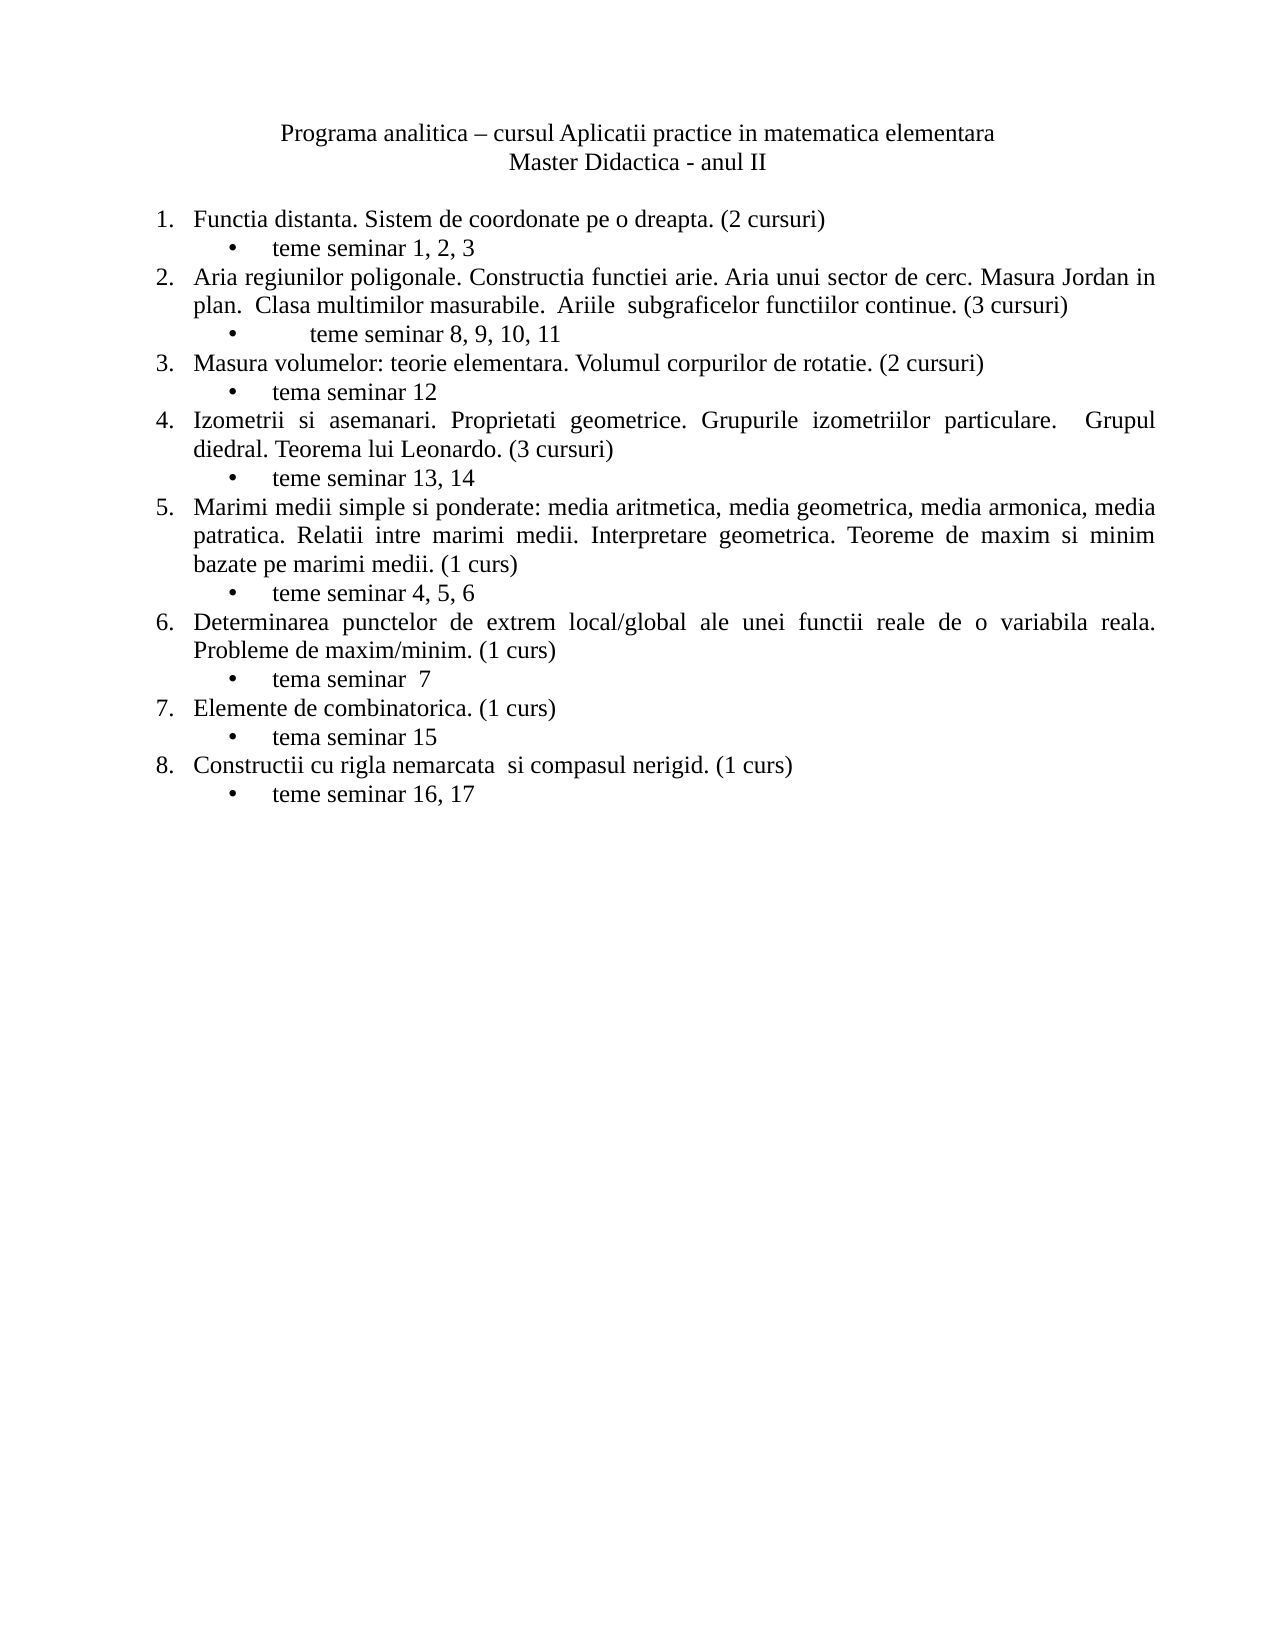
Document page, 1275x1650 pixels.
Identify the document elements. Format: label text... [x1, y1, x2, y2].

list Izometrii si asemanari. Proprietati geometrice. Grupurile izometriilor particulare. Grupul diedral. Teorema lui Leonardo. (3 cursuri) [156, 406, 1157, 463]
list tema seminar 12 [228, 377, 1157, 406]
list Constructii cu rigla nemarcata si compasul nerigid. (1 curs) [156, 751, 1157, 779]
list teme seminar 8, 9, 10, 11 [228, 319, 1157, 348]
list Masura volumelor: teorie elementara. Volumul corpurilor de rotatie. (2 cursuri) [156, 348, 1157, 377]
list Elemente de combinatorica. (1 curs) [156, 693, 1157, 722]
list teme seminar 16, 17 [228, 779, 1157, 808]
list tema seminar 7 [228, 664, 1157, 693]
list teme seminar 13, 14 [228, 463, 1157, 492]
list Marimi medii simple si ponderate: media aritmetica, media geometrica, media armonica, media patratica. Relatii intre marimi medii. Interpretare geometrica. Teoreme de maxim si minim bazate pe marimi medii. (1 curs) [156, 492, 1157, 578]
text Programa analitica – cursul Aplicatii practice in matematica elementara [118, 118, 1157, 147]
list Aria regiunilor poligonale. Constructia functiei arie. Aria unui sector de cerc. Masura Jordan in plan. Clasa multimilor masurabile. Ariile subgraficelor functiilor continue. (3 cursuri) [156, 262, 1157, 319]
list Functia distanta. Sistem de coordonate pe o dreapta. (2 cursuri) [156, 204, 1157, 233]
list tema seminar 15 [228, 722, 1157, 751]
text Master Didactica - anul II [118, 147, 1157, 176]
list teme seminar 4, 5, 6 [228, 578, 1157, 607]
list teme seminar 1, 2, 3 [228, 233, 1157, 262]
list Determinarea punctelor de extrem local/global ale unei functii reale de o variabila reala. Probleme de maxim/minim. (1 curs) [156, 607, 1157, 664]
